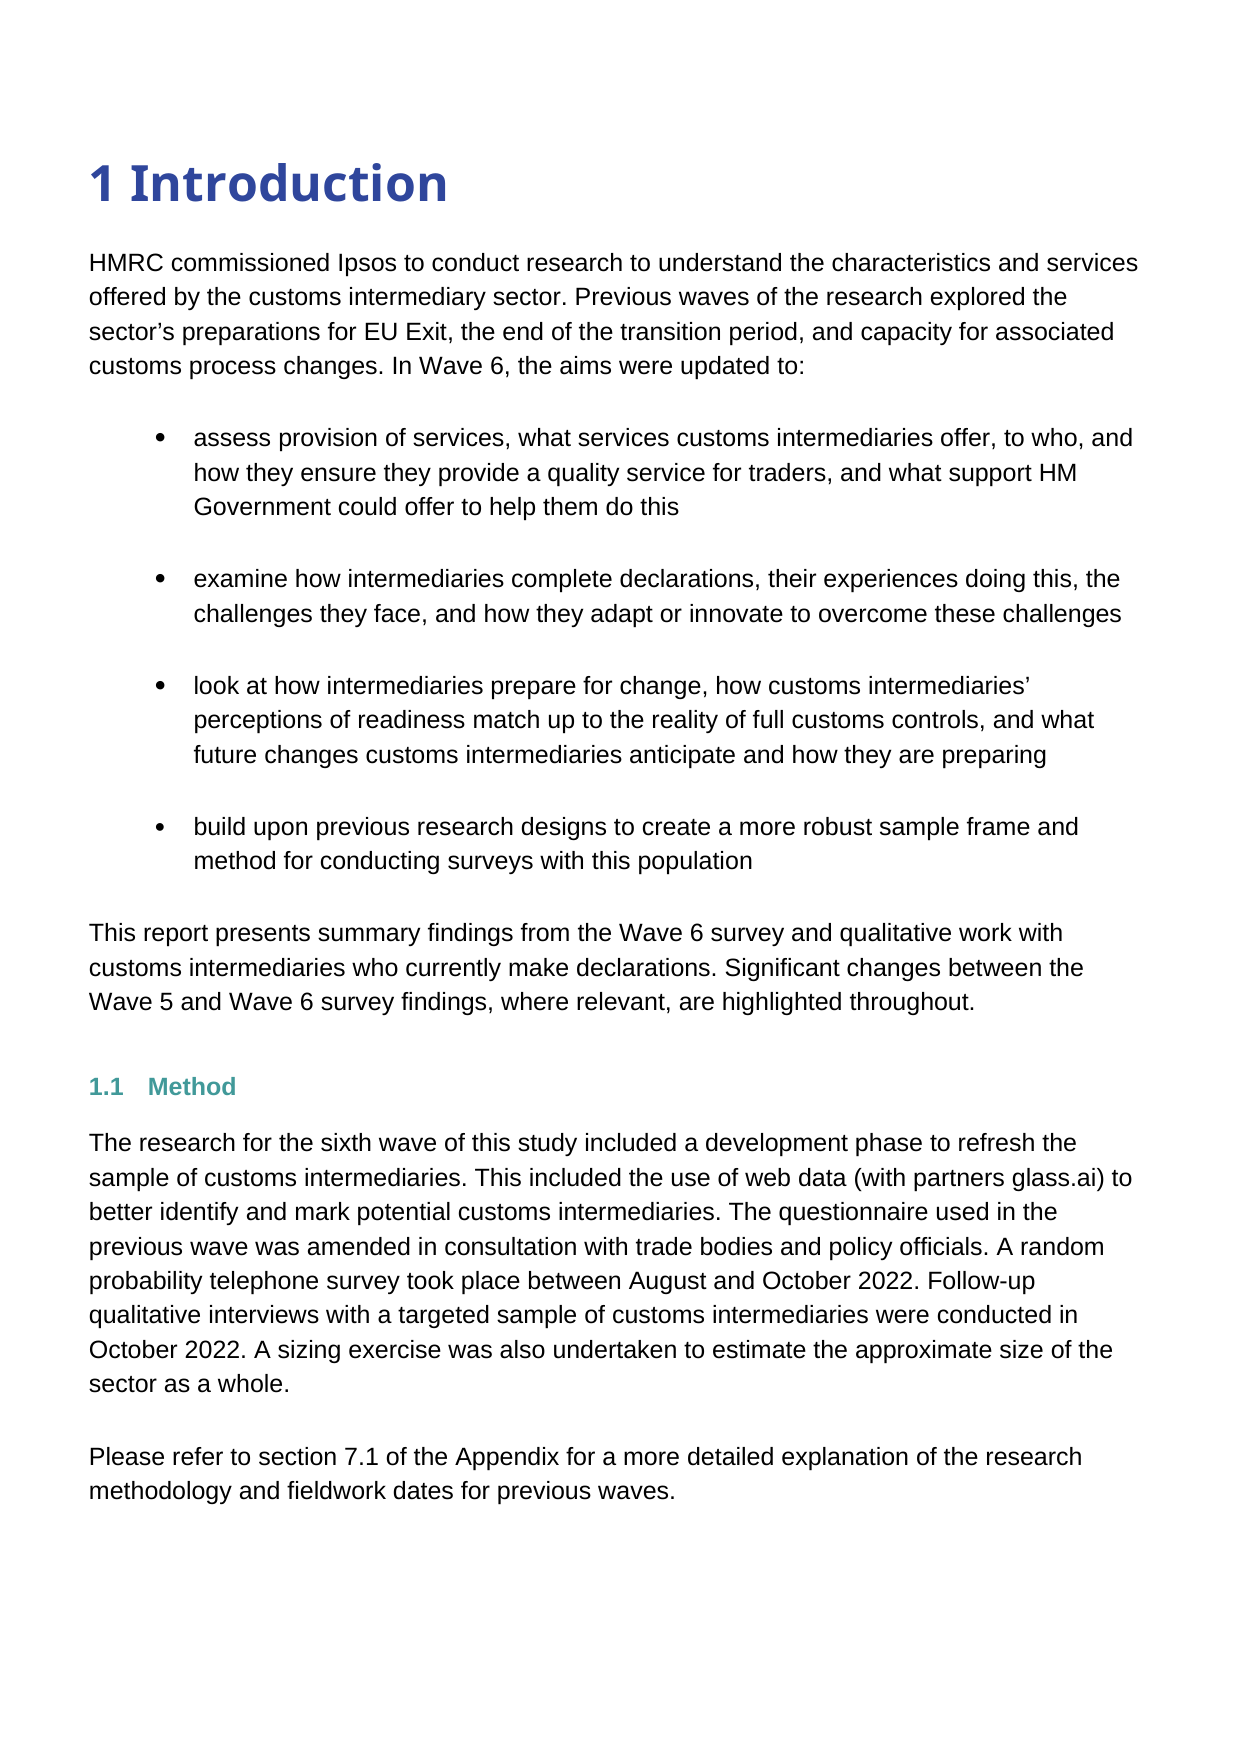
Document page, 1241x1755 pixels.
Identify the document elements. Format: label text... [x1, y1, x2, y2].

list assess provision of services, what services customs intermediaries offer, to who, and how they ensure they provide a quality service for traders, and what support HM Government could offer to help them do this [156, 423, 1152, 521]
list examine how intermediaries complete declarations, their experiences doing this, the challenges they face, and how they adapt or innovate to overcome these challenges [156, 564, 1152, 627]
text This report presents summary findings from the Wave 6 survey and qualitative work with customs intermediaries who currently make declarations. Significant changes between the Wave 5 and Wave 6 survey findings, where relevant, are highlighted throughout. [89, 918, 1152, 1016]
text HMRC commissioned Ipsos to conduct research to understand the characteristics and services offered by the customs intermediary sector. Previous waves of the research explored the sector’s preparations for EU Exit, the end of the transition period, and capacity for associated customs process changes. In Wave 6, the aims were updated to: [89, 248, 1152, 380]
text The research for the sixth wave of this study included a development phase to refresh the sample of customs intermediaries. This included the use of web data (with partners glass.ai) to better identify and mark potential customs intermediaries. The questionnaire used in the previous wave was amended in consultation with trade bodies and policy officials. A random probability telephone survey took place between August and October 2022. Follow-up qualitative interviews with a targeted sample of customs intermediaries were conducted in October 2022. A sizing exercise was also undertaken to estimate the approximate size of the sector as a whole. [89, 1128, 1152, 1398]
list look at how intermediaries prepare for change, how customs intermediaries’ perceptions of readiness match up to the reality of full customs controls, and what future changes customs intermediaries anticipate and how they are preparing [156, 671, 1152, 768]
list build upon previous research designs to create a more robust sample frame and method for conducting surveys with this population [156, 812, 1152, 875]
text Please refer to section 7.1 of the Appendix for a more detailed explanation of the research methodology and fieldwork dates for previous waves. [89, 1441, 1152, 1505]
subtitle 1 Introduction [89, 148, 1152, 216]
subtitle Method [89, 1072, 1152, 1100]
